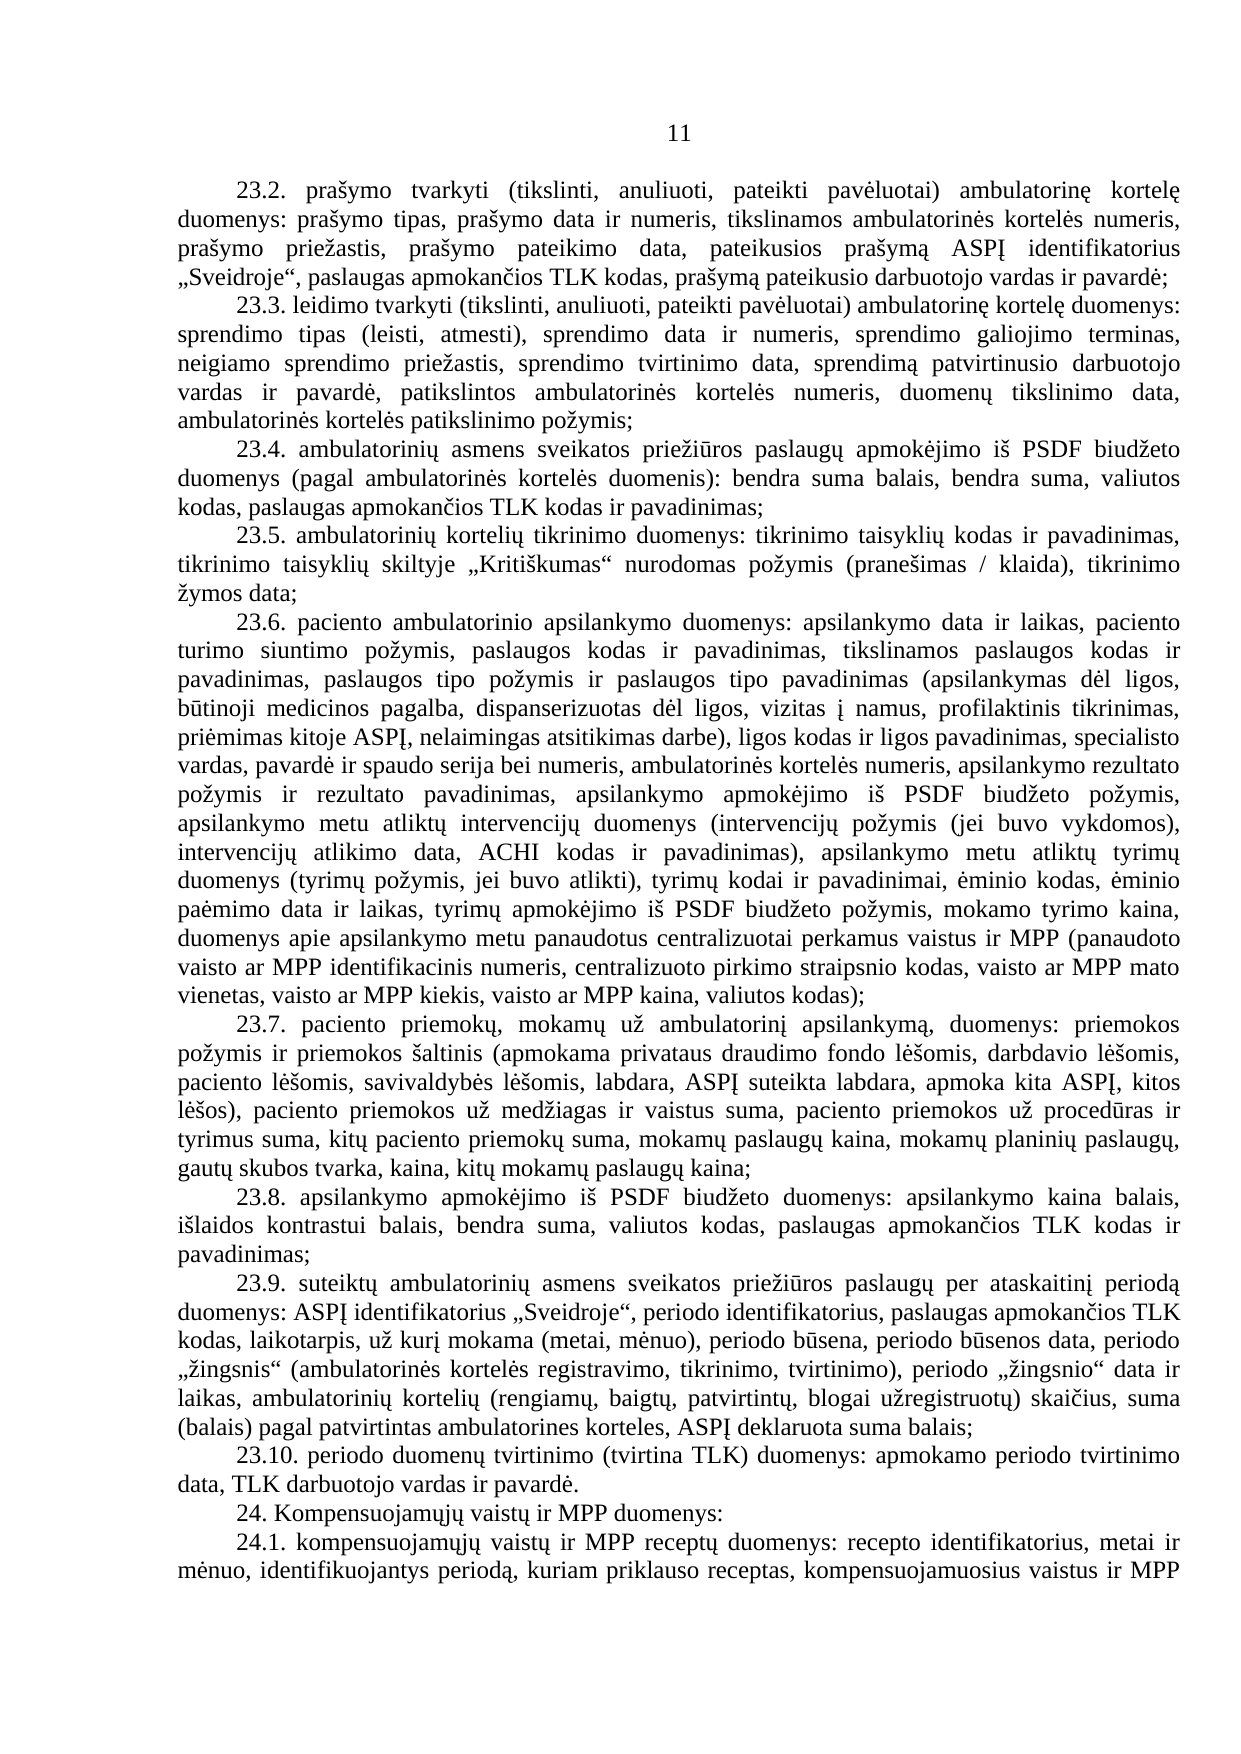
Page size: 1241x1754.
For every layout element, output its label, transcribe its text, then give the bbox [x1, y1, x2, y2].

text 23.2. prašymo tvarkyti (tikslinti, anuliuoti, pateikti pavėluotai) ambulatorinę kortelę duomenys: prašymo tipas, prašymo data ir numeris, tikslinamos ambulatorinės kortelės numeris, prašymo priežastis, prašymo pateikimo data, pateikusios prašymą ASPĮ identifikatorius „Sveidroje“, paslaugas apmokančios TLK kodas, prašymą pateikusio darbuotojo vardas ir pavardė; [177, 176, 1181, 291]
text 23.9. suteiktų ambulatorinių asmens sveikatos priežiūros paslaugų per ataskaitinį periodą duomenys: ASPĮ identifikatorius „Sveidroje“, periodo identifikatorius, paslaugas apmokančios TLK kodas, laikotarpis, už kurį mokama (metai, mėnuo), periodo būsena, periodo būsenos data, periodo „žingsnis“ (ambulatorinės kortelės registravimo, tikrinimo, tvirtinimo), periodo „žingsnio“ data ir laikas, ambulatorinių kortelių (rengiamų, baigtų, patvirtintų, blogai užregistruotų) skaičius, suma (balais) pagal patvirtintas ambulatorines korteles, ASPĮ deklaruota suma balais; [177, 1268, 1181, 1441]
text 23.8. apsilankymo apmokėjimo iš PSDF biudžeto duomenys: apsilankymo kaina balais, išlaidos kontrastui balais, bendra suma, valiutos kodas, paslaugas apmokančios TLK kodas ir pavadinimas; [177, 1182, 1181, 1268]
text 23.6. paciento ambulatorinio apsilankymo duomenys: apsilankymo data ir laikas, paciento turimo siuntimo požymis, paslaugos kodas ir pavadinimas, tikslinamos paslaugos kodas ir pavadinimas, paslaugos tipo požymis ir paslaugos tipo pavadinimas (apsilankymas dėl ligos, būtinoji medicinos pagalba, dispanserizuotas dėl ligos, vizitas į namus, profilaktinis tikrinimas, priėmimas kitoje ASPĮ, nelaimingas atsitikimas darbe), ligos kodas ir ligos pavadinimas, specialisto vardas, pavardė ir spaudo serija bei numeris, ambulatorinės kortelės numeris, apsilankymo rezultato požymis ir rezultato pavadinimas, apsilankymo apmokėjimo iš PSDF biudžeto požymis, apsilankymo metu atliktų intervencijų duomenys (intervencijų požymis (jei buvo vykdomos), intervencijų atlikimo data, ACHI kodas ir pavadinimas), apsilankymo metu atliktų tyrimų duomenys (tyrimų požymis, jei buvo atlikti), tyrimų kodai ir pavadinimai, ėminio kodas, ėminio paėmimo data ir laikas, tyrimų apmokėjimo iš PSDF biudžeto požymis, mokamo tyrimo kaina, duomenys apie apsilankymo metu panaudotus centralizuotai perkamus vaistus ir MPP (panaudoto vaisto ar MPP identifikacinis numeris, centralizuoto pirkimo straipsnio kodas, vaisto ar MPP mato vienetas, vaisto ar MPP kiekis, vaisto ar MPP kaina, valiutos kodas); [177, 607, 1181, 1009]
text 23.3. leidimo tvarkyti (tikslinti, anuliuoti, pateikti pavėluotai) ambulatorinę kortelę duomenys: sprendimo tipas (leisti, atmesti), sprendimo data ir numeris, sprendimo galiojimo terminas, neigiamo sprendimo priežastis, sprendimo tvirtinimo data, sprendimą patvirtinusio darbuotojo vardas ir pavardė, patikslintos ambulatorinės kortelės numeris, duomenų tikslinimo data, ambulatorinės kortelės patikslinimo požymis; [177, 291, 1181, 434]
text 23.7. paciento priemokų, mokamų už ambulatorinį apsilankymą, duomenys: priemokos požymis ir priemokos šaltinis (apmokama privataus draudimo fondo lėšomis, darbdavio lėšomis, paciento lėšomis, savivaldybės lėšomis, labdara, ASPĮ suteikta labdara, apmoka kita ASPĮ, kitos lėšos), paciento priemokos už medžiagas ir vaistus suma, paciento priemokos už procedūras ir tyrimus suma, kitų paciento priemokų suma, mokamų paslaugų kaina, mokamų planinių paslaugų, gautų skubos tvarka, kaina, kitų mokamų paslaugų kaina; [177, 1009, 1181, 1182]
text 24. Kompensuojamųjų vaistų ir MPP duomenys: [177, 1498, 1181, 1527]
text 23.5. ambulatorinių kortelių tikrinimo duomenys: tikrinimo taisyklių kodas ir pavadinimas, tikrinimo taisyklių skiltyje „Kritiškumas“ nurodomas požymis (pranešimas / klaida), tikrinimo žymos data; [177, 521, 1181, 607]
text 23.10. periodo duomenų tvirtinimo (tvirtina TLK) duomenys: apmokamo periodo tvirtinimo data, TLK darbuotojo vardas ir pavardė. [177, 1441, 1181, 1498]
text 23.4. ambulatorinių asmens sveikatos priežiūros paslaugų apmokėjimo iš PSDF biudžeto duomenys (pagal ambulatorinės kortelės duomenis): bendra suma balais, bendra suma, valiutos kodas, paslaugas apmokančios TLK kodas ir pavadinimas; [177, 434, 1181, 521]
text 24.1. kompensuojamųjų vaistų ir MPP receptų duomenys: recepto identifikatorius, metai ir mėnuo, identifikuojantys periodą, kuriam priklauso receptas, kompensuojamuosius vaistus ir MPP [177, 1527, 1181, 1584]
